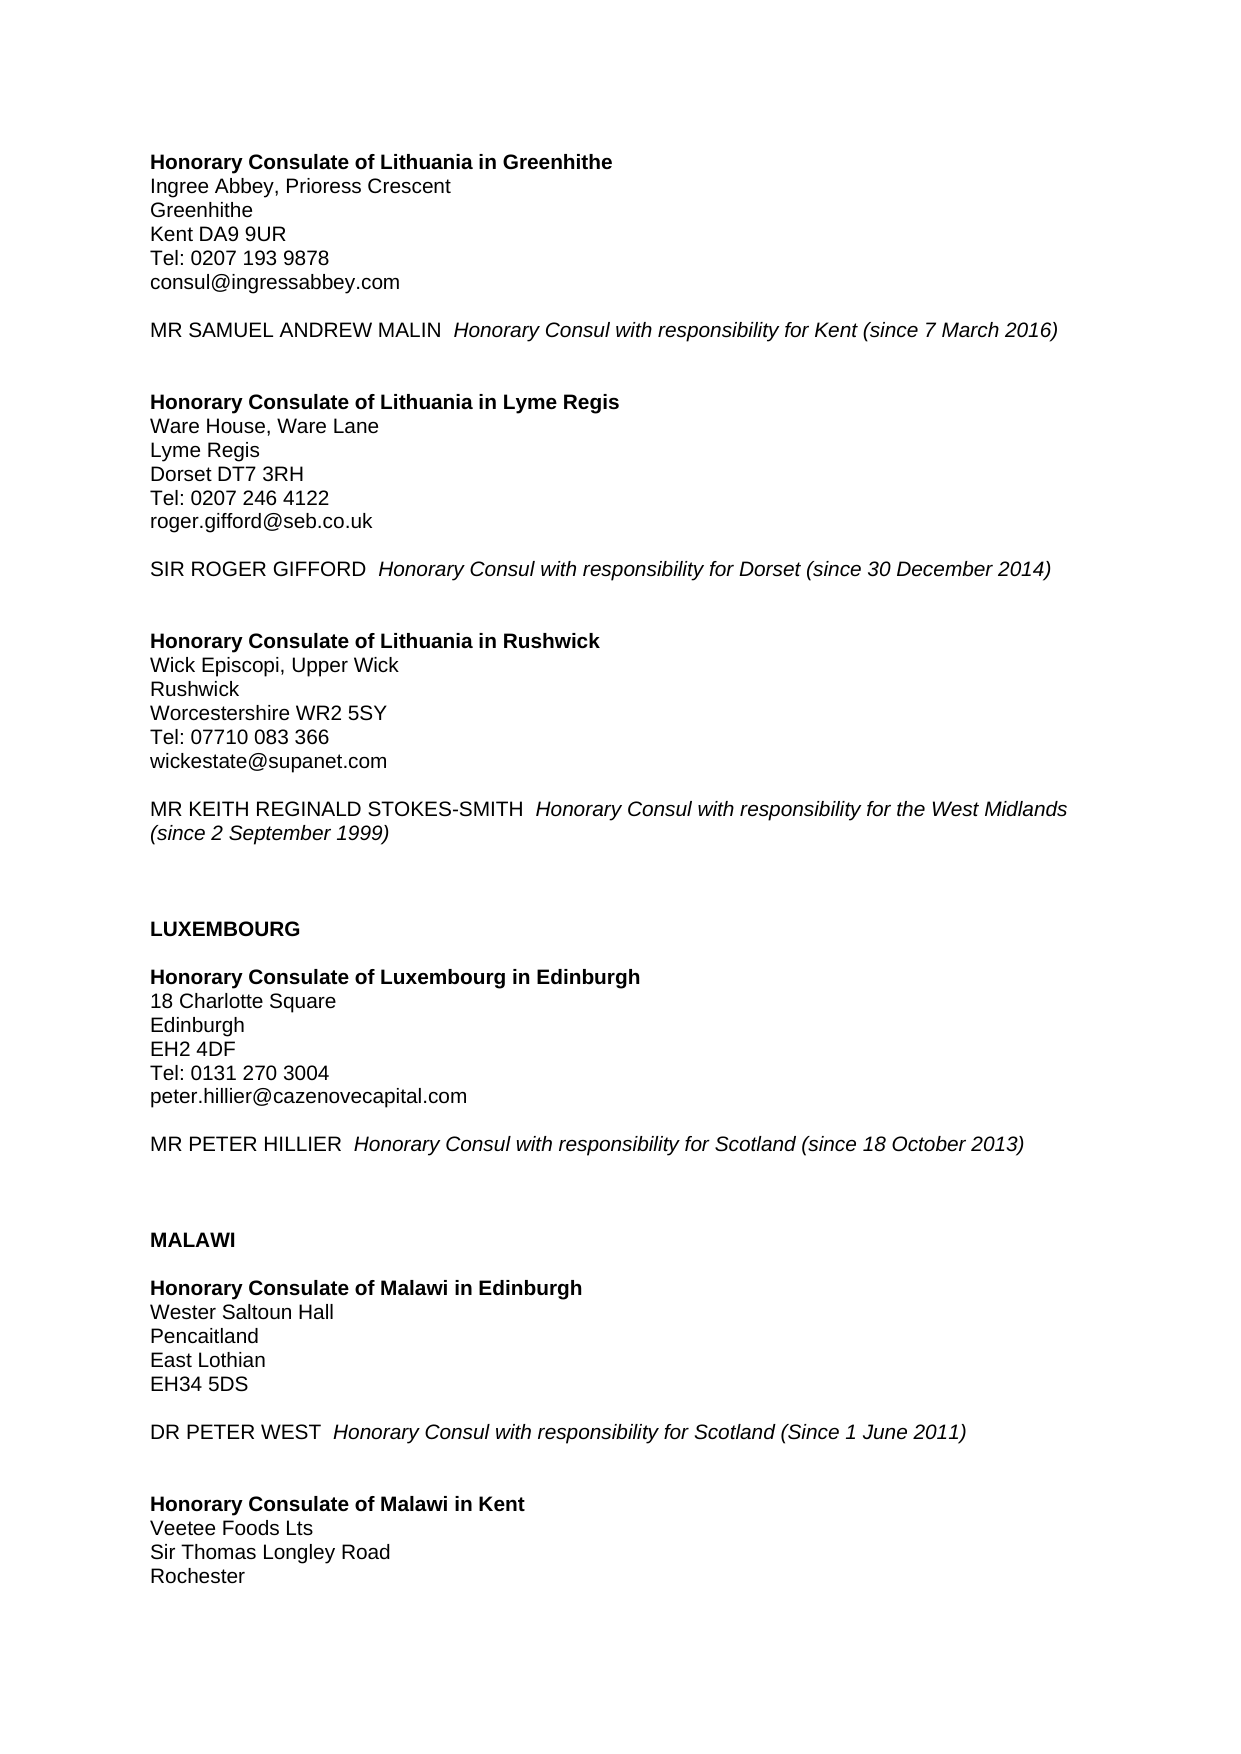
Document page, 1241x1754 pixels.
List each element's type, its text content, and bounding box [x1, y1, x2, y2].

text Lyme Regis [150, 437, 1090, 461]
text Worcestershire WR2 5SY [150, 701, 1090, 725]
text Tel: 0207 246 4122 [150, 485, 1090, 509]
text Rushwick [150, 677, 1090, 701]
text MR SAMUEL ANDREW MALIN Honorary Consul with responsibility for Kent (since 7 March 2016) [150, 318, 1090, 342]
text Wick Episcopi, Upper Wick [150, 653, 1090, 677]
text wickestate@supanet.com [150, 749, 1090, 773]
text peter.hillier@cazenovecapital.com [150, 1084, 1090, 1108]
text Honorary Consulate of Lithuania in Rushwick [150, 629, 1090, 653]
text EH34 5DS [150, 1372, 1090, 1396]
text DR PETER WEST Honorary Consul with responsibility for Scotland (Since 1 June 2011) [150, 1420, 1090, 1444]
text Tel: 07710 083 366 [150, 725, 1090, 749]
text Honorary Consulate of Luxembourg in Edinburgh [150, 964, 1090, 988]
text Ingree Abbey, Prioress Crescent [150, 174, 1090, 198]
text Sir Thomas Longley Road [150, 1539, 1090, 1563]
text Kent DA9 9UR [150, 222, 1090, 246]
text 18 Charlotte Square [150, 988, 1090, 1012]
text MALAWI [150, 1228, 1090, 1252]
text LUXEMBOURG [150, 917, 1090, 941]
text East Lothian [150, 1348, 1090, 1372]
text Tel: 0207 193 9878 [150, 246, 1090, 270]
text Honorary Consulate of Lithuania in Lyme Regis [150, 389, 1090, 413]
text Ware House, Ware Lane [150, 413, 1090, 437]
text Rochester [150, 1563, 1090, 1587]
text Wester Saltoun Hall [150, 1300, 1090, 1324]
text Honorary Consulate of Malawi in Kent [150, 1492, 1090, 1516]
text Greenhithe [150, 198, 1090, 222]
text Honorary Consulate of Lithuania in Greenhithe [150, 150, 1090, 174]
text MR KEITH REGINALD STOKES-SMITH Honorary Consul with responsibility for the West Midlands (since 2 September 1999) [150, 797, 1090, 845]
text Honorary Consulate of Malawi in Edinburgh [150, 1276, 1090, 1300]
text roger.gifford@seb.co.uk [150, 509, 1090, 533]
text Dorset DT7 3RH [150, 461, 1090, 485]
text consul@ingressabbey.com [150, 270, 1090, 294]
text Tel: 0131 270 3004 [150, 1060, 1090, 1084]
text Veetee Foods Lts [150, 1516, 1090, 1539]
text EH2 4DF [150, 1036, 1090, 1060]
text Pencaitland [150, 1324, 1090, 1348]
text Edinburgh [150, 1012, 1090, 1036]
text MR PETER HILLIER Honorary Consul with responsibility for Scotland (since 18 October 2013) [150, 1132, 1090, 1156]
text SIR ROGER GIFFORD Honorary Consul with responsibility for Dorset (since 30 December 2014) [150, 557, 1090, 581]
